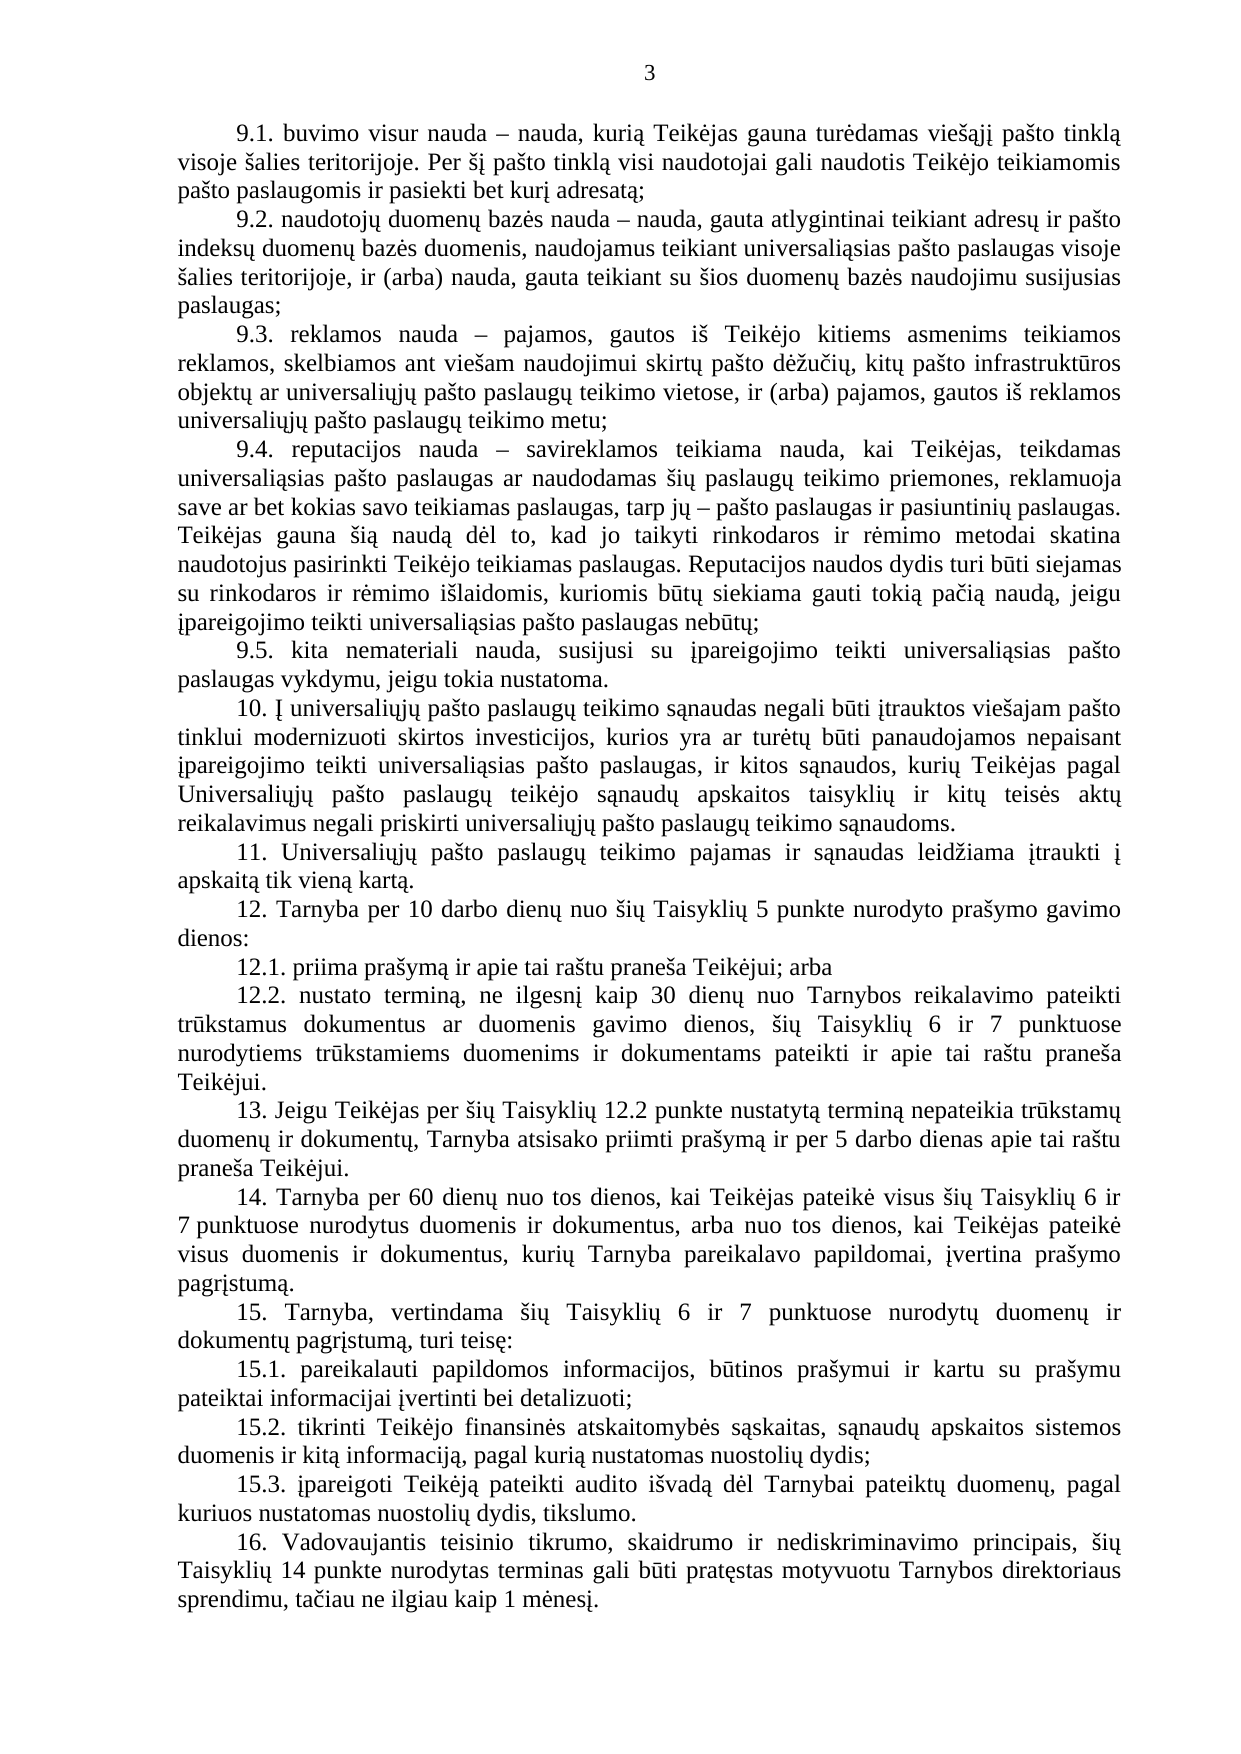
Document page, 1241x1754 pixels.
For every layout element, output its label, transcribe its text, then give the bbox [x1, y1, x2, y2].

text 12.2. nustato terminą, ne ilgesnį kaip 30 dienų nuo Tarnybos reikalavimo pateikti trūkstamus dokumentus ar duomenis gavimo dienos, šių Taisyklių 6 ir 7 punktuose nurodytiems trūkstamiems duomenims ir dokumentams pateikti ir apie tai raštu praneša Teikėjui. [177, 981, 1122, 1096]
text 12. Tarnyba per 10 darbo dienų nuo šių Taisyklių 5 punkte nurodyto prašymo gavimo dienos: [177, 894, 1122, 952]
text 15.2. tikrinti Teikėjo finansinės atskaitomybės sąskaitas, sąnaudų apskaitos sistemos duomenis ir kitą informaciją, pagal kurią nustatomas nuostolių dydis; [177, 1412, 1122, 1469]
text 9.4. reputacijos nauda – savireklamos teikiama nauda, kai Teikėjas, teikdamas universaliąsias pašto paslaugas ar naudodamas šių paslaugų teikimo priemones, reklamuoja save ar bet kokias savo teikiamas paslaugas, tarp jų – pašto paslaugas ir pasiuntinių paslaugas. Teikėjas gauna šią naudą dėl to, kad jo taikyti rinkodaros ir rėmimo metodai skatina naudotojus pasirinkti Teikėjo teikiamas paslaugas. Reputacijos naudos dydis turi būti siejamas su rinkodaros ir rėmimo išlaidomis, kuriomis būtų siekiama gauti tokią pačią naudą, jeigu įpareigojimo teikti universaliąsias pašto paslaugas nebūtų; [177, 434, 1122, 636]
text 14. Tarnyba per 60 dienų nuo tos dienos, kai Teikėjas pateikė visus šių Taisyklių 6 ir 7 punktuose nurodytus duomenis ir dokumentus, arba nuo tos dienos, kai Teikėjas pateikė visus duomenis ir dokumentus, kurių Tarnyba pareikalavo papildomai, įvertina prašymo pagrįstumą. [177, 1182, 1122, 1297]
text 13. Jeigu Teikėjas per šių Taisyklių 12.2 punkte nustatytą terminą nepateikia trūkstamų duomenų ir dokumentų, Tarnyba atsisako priimti prašymą ir per 5 darbo dienas apie tai raštu praneša Teikėjui. [177, 1096, 1122, 1182]
text 15. Tarnyba, vertindama šių Taisyklių 6 ir 7 punktuose nurodytų duomenų ir dokumentų pagrįstumą, turi teisę: [177, 1297, 1122, 1354]
text 15.1. pareikalauti papildomos informacijos, būtinos prašymui ir kartu su prašymu pateiktai informacijai įvertinti bei detalizuoti; [177, 1354, 1122, 1412]
text 9.5. kita nemateriali nauda, susijusi su įpareigojimo teikti universaliąsias pašto paslaugas vykdymu, jeigu tokia nustatoma. [177, 636, 1122, 693]
text 9.3. reklamos nauda – pajamos, gautos iš Teikėjo kitiems asmenims teikiamos reklamos, skelbiamos ant viešam naudojimui skirtų pašto dėžučių, kitų pašto infrastruktūros objektų ar universaliųjų pašto paslaugų teikimo vietose, ir (arba) pajamos, gautos iš reklamos universaliųjų pašto paslaugų teikimo metu; [177, 319, 1122, 434]
text 11. Universaliųjų pašto paslaugų teikimo pajamas ir sąnaudas leidžiama įtraukti į apskaitą tik vieną kartą. [177, 837, 1122, 894]
text 12.1. priima prašymą ir apie tai raštu praneša Teikėjui; arba [177, 952, 1122, 981]
text 16. Vadovaujantis teisinio tikrumo, skaidrumo ir nediskriminavimo principais, šių Taisyklių 14 punkte nurodytas terminas gali būti pratęstas motyvuotu Tarnybos direktoriaus sprendimu, tačiau ne ilgiau kaip 1 mėnesį. [177, 1527, 1122, 1613]
text 15.3. įpareigoti Teikėją pateikti audito išvadą dėl Tarnybai pateiktų duomenų, pagal kuriuos nustatomas nuostolių dydis, tikslumo. [177, 1469, 1122, 1527]
text 9.2. naudotojų duomenų bazės nauda – nauda, gauta atlygintinai teikiant adresų ir pašto indeksų duomenų bazės duomenis, naudojamus teikiant universaliąsias pašto paslaugas visoje šalies teritorijoje, ir (arba) nauda, gauta teikiant su šios duomenų bazės naudojimu susijusias paslaugas; [177, 204, 1122, 319]
text 9.1. buvimo visur nauda – nauda, kurią Teikėjas gauna turėdamas viešąjį pašto tinklą visoje šalies teritorijoje. Per šį pašto tinklą visi naudotojai gali naudotis Teikėjo teikiamomis pašto paslaugomis ir pasiekti bet kurį adresatą; [177, 118, 1122, 204]
text 10. Į universaliųjų pašto paslaugų teikimo sąnaudas negali būti įtrauktos viešajam pašto tinklui modernizuoti skirtos investicijos, kurios yra ar turėtų būti panaudojamos nepaisant įpareigojimo teikti universaliąsias pašto paslaugas, ir kitos sąnaudos, kurių Teikėjas pagal Universaliųjų pašto paslaugų teikėjo sąnaudų apskaitos taisyklių ir kitų teisės aktų reikalavimus negali priskirti universaliųjų pašto paslaugų teikimo sąnaudoms. [177, 693, 1122, 837]
